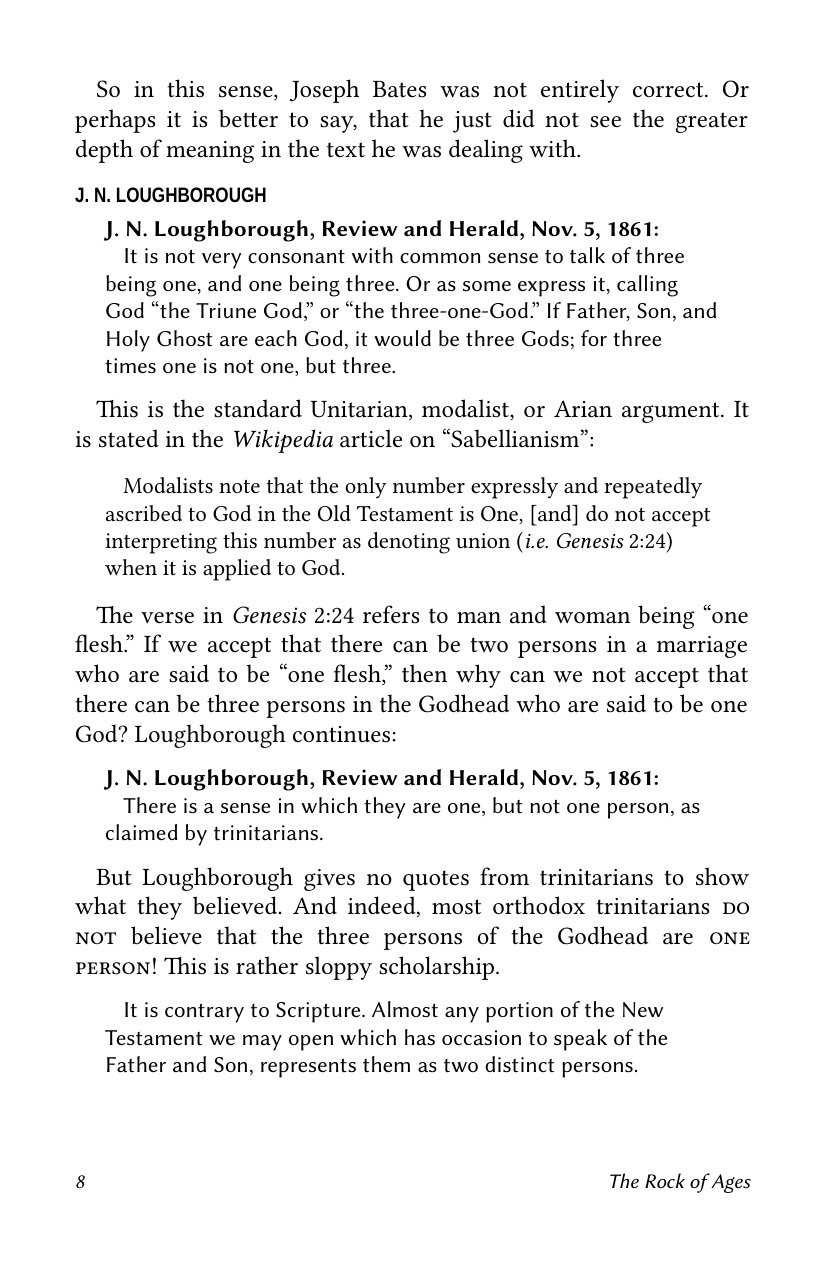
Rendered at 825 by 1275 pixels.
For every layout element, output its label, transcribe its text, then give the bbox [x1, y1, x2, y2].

text This is the standard Unitarian, modalist, or Arian argument. It is stated in the Wikipedia article on “Sabellianism”: [75, 395, 750, 454]
text It is contrary to Scripture. Almost any portion of the New Testament we may open which has occasion to speak of the Father and Son, represents them as two distinct persons. [105, 997, 720, 1078]
text There is a sense in which they are one, but not one person, as claimed by trinitarians. [105, 793, 720, 846]
text But Loughborough gives no quotes from trinitarians to show what they believed. And indeed, most orthodox trinitarians DO NOT believe that the three persons of the Godhead are ONE PERSON! This is rather sloppy scholarship. [75, 862, 750, 981]
text J. N. Loughborough, Review and Herald, Nov. 5, 1861: [105, 216, 750, 242]
text The verse in Genesis 2:24 refers to man and woman being “one flesh.” If we accept that there can be two persons in a marriage who are said to be “one flesh,” then why can we not accept that there can be three persons in the Godhead who are said to be one God? Loughborough continues: [75, 601, 750, 749]
text Modalists note that the only number expressly and repeatedly ascribed to God in the Old Testament is One, [and] do not accept interpreting this number as denoting union (i.e. Genesis 2:24) when it is applied to God. [105, 473, 720, 581]
text J. N. Loughborough, Review and Herald, Nov. 5, 1861: [105, 765, 750, 791]
text So in this sense, Joseph Bates was not entirely correct. Or perhaps it is better to say, that he just did not see the greater depth of meaning in the text he was dealing with. [75, 75, 750, 163]
subtitle J. N. Loughborough [75, 183, 750, 207]
text It is not very consonant with common sense to talk of three being one, and one being three. Or as some express it, calling God “the Triune God,” or “the three-one-God.” If Father, Son, and Holy Ghost are each God, it would be three Gods; for three times one is not one, but three. [105, 243, 720, 379]
